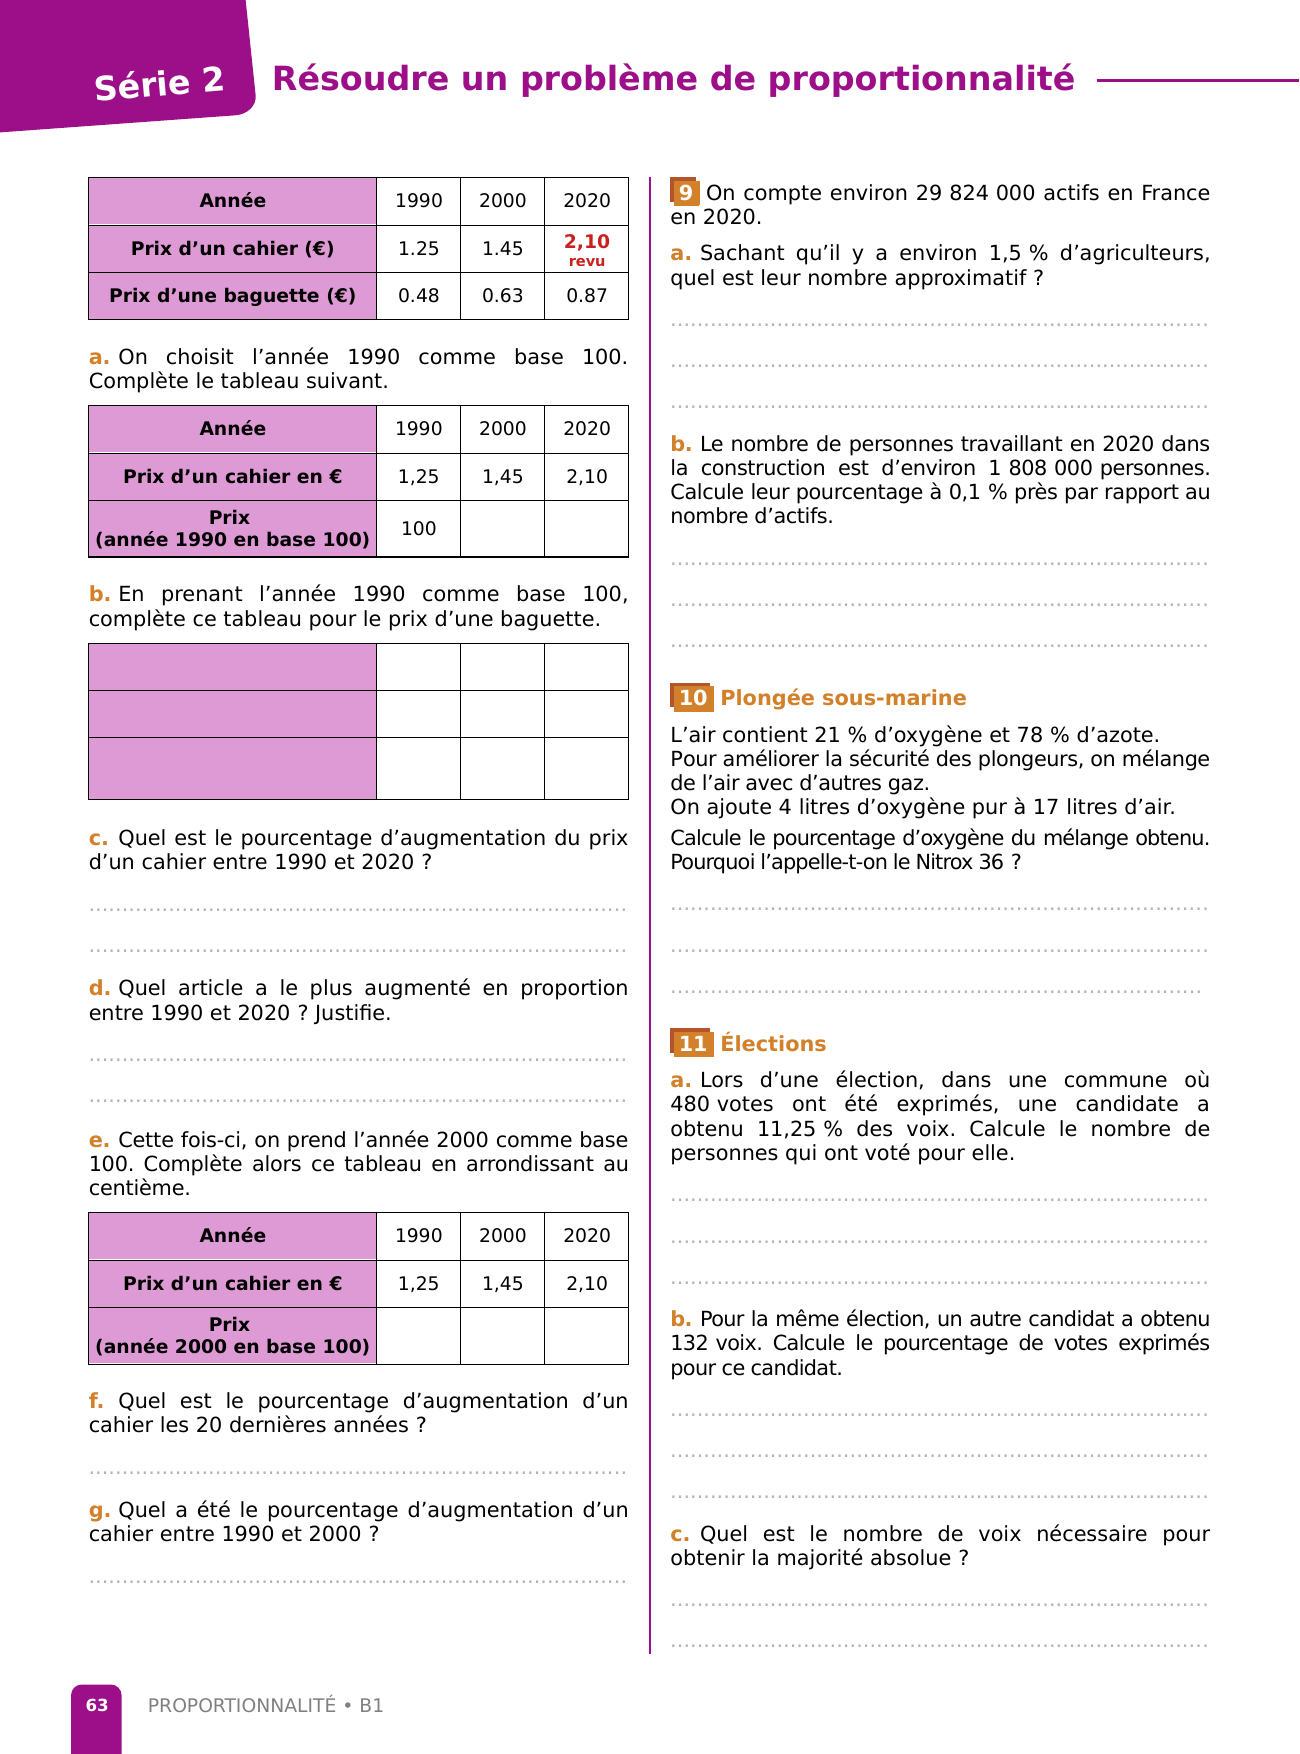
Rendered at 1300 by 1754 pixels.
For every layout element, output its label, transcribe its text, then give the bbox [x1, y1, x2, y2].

table_cell Prix d’un cahier en € [89, 454, 376, 500]
table_cell Prix d’un cahier en € [89, 1261, 376, 1307]
table_cell 0,48 [377, 273, 460, 319]
table_cell 1,25 [377, 454, 460, 500]
table_cell [461, 691, 544, 737]
table_cell 0,63 [461, 273, 544, 319]
list On choisit l’année 1990 comme base 100. Complète le tableau suivant. [88, 345, 629, 393]
subtitle Élections [710, 1028, 1211, 1056]
list Quel est le pourcentage d’augmentation d’un cahier les 20 dernières années ? [88, 1389, 629, 1438]
table_cell [377, 1308, 460, 1363]
table_cell 1,25 [377, 1261, 460, 1307]
list Quel article a le plus augmenté en proportion entre 1990 et 2020 ? Justifie. [88, 976, 629, 1025]
table_header Année [89, 1213, 376, 1259]
table_cell [89, 691, 376, 737]
table_cell 2,10 revu [545, 226, 628, 272]
table_cell [545, 691, 628, 737]
table_header Année [89, 178, 376, 224]
table_cell 1,45 [461, 226, 544, 272]
list Le nombre de personnes travaillant en 2020 dans la construction est d’environ 1 808 000 personnes. Calcule leur pourcentage à 0,1 % près par rapport au nombre d’actifs. [670, 432, 1211, 529]
table_cell 1,45 [461, 454, 544, 500]
subtitle Plongée sous-marine [710, 683, 1211, 711]
list Sachant qu’il y a environ 1,5 % d’agriculteurs, quel est leur nombre approximatif ? [670, 241, 1211, 290]
table_header [89, 644, 376, 690]
table_cell Prix d’une baguette (€) [89, 273, 376, 319]
table_header 1990 [377, 178, 460, 224]
table_cell 1,45 [461, 1261, 544, 1307]
table_header [545, 644, 628, 690]
list Cette fois-ci, on prend l’année 2000 comme base 100. Complète alors ce tableau en arrondissant au centième. [88, 1128, 629, 1200]
list Calcule le pourcentage d’oxygène du mélange obtenu. Pourquoi l’appelle-t-on le Nitrox 36 ? [670, 826, 1211, 874]
table_header 2020 [545, 406, 628, 452]
table_cell 100 [377, 501, 460, 556]
table_cell [545, 738, 628, 799]
table_cell 0,87 [545, 273, 628, 319]
table_cell Prix d’un cahier (€) [89, 226, 376, 272]
table_cell [89, 738, 376, 799]
list En prenant l’année 1990 comme base 100, complète ce tableau pour le prix d’une baguette. [88, 582, 629, 631]
list Quel est le nombre de voix nécessaire pour obtenir la majorité absolue ? [670, 1522, 1211, 1570]
list Quel a été le pourcentage d’augmentation d’un cahier entre 1990 et 2000 ? [88, 1498, 629, 1547]
table_cell 2,10 [545, 454, 628, 500]
table_cell [545, 1308, 628, 1363]
table_header 2020 [545, 178, 628, 224]
list Quel est le pourcentage d’augmentation du prix d’un cahier entre 1990 et 2020 ? [88, 826, 629, 875]
table_header 2000 [461, 406, 544, 452]
table_header [461, 644, 544, 690]
table_header 2020 [545, 1213, 628, 1259]
table_cell [377, 738, 460, 799]
table_cell [461, 738, 544, 799]
table_cell [461, 501, 544, 556]
subtitle On compte environ 29 824 000 actifs en France en 2020. [670, 177, 1211, 229]
list L’air contient 21 % d’oxygène et 78 % d’azote. [670, 723, 1211, 747]
table_cell Prix (année 1990 en base 100) [89, 501, 376, 556]
list Pour améliorer la sécurité des plongeurs, on mélange de l’air avec d’autres gaz. [670, 747, 1211, 795]
table_header 2000 [461, 1213, 544, 1259]
list Lors d’une élection, dans une commune où 480 votes ont été exprimés, une candidate a obtenu 11,25 % des voix. Calcule le nombre de personnes qui ont voté pour elle. [670, 1068, 1211, 1165]
table_cell 2,10 [545, 1261, 628, 1307]
table_header 2000 [461, 178, 544, 224]
list Pour la même élection, un autre candidat a obtenu 132 voix. Calcule le pourcentage de votes exprimés pour ce candidat. [670, 1307, 1211, 1380]
table_cell [461, 1308, 544, 1363]
table_cell Prix (année 2000 en base 100) [89, 1308, 376, 1363]
table_header 1990 [377, 406, 460, 452]
table_cell [377, 691, 460, 737]
table_header [377, 644, 460, 690]
table_header Année [89, 406, 376, 452]
list On ajoute 4 litres d’oxygène pur à 17 litres d’air. [670, 795, 1211, 820]
table_cell 1,25 [377, 226, 460, 272]
table_header 1990 [377, 1213, 460, 1259]
table_cell [545, 501, 628, 556]
